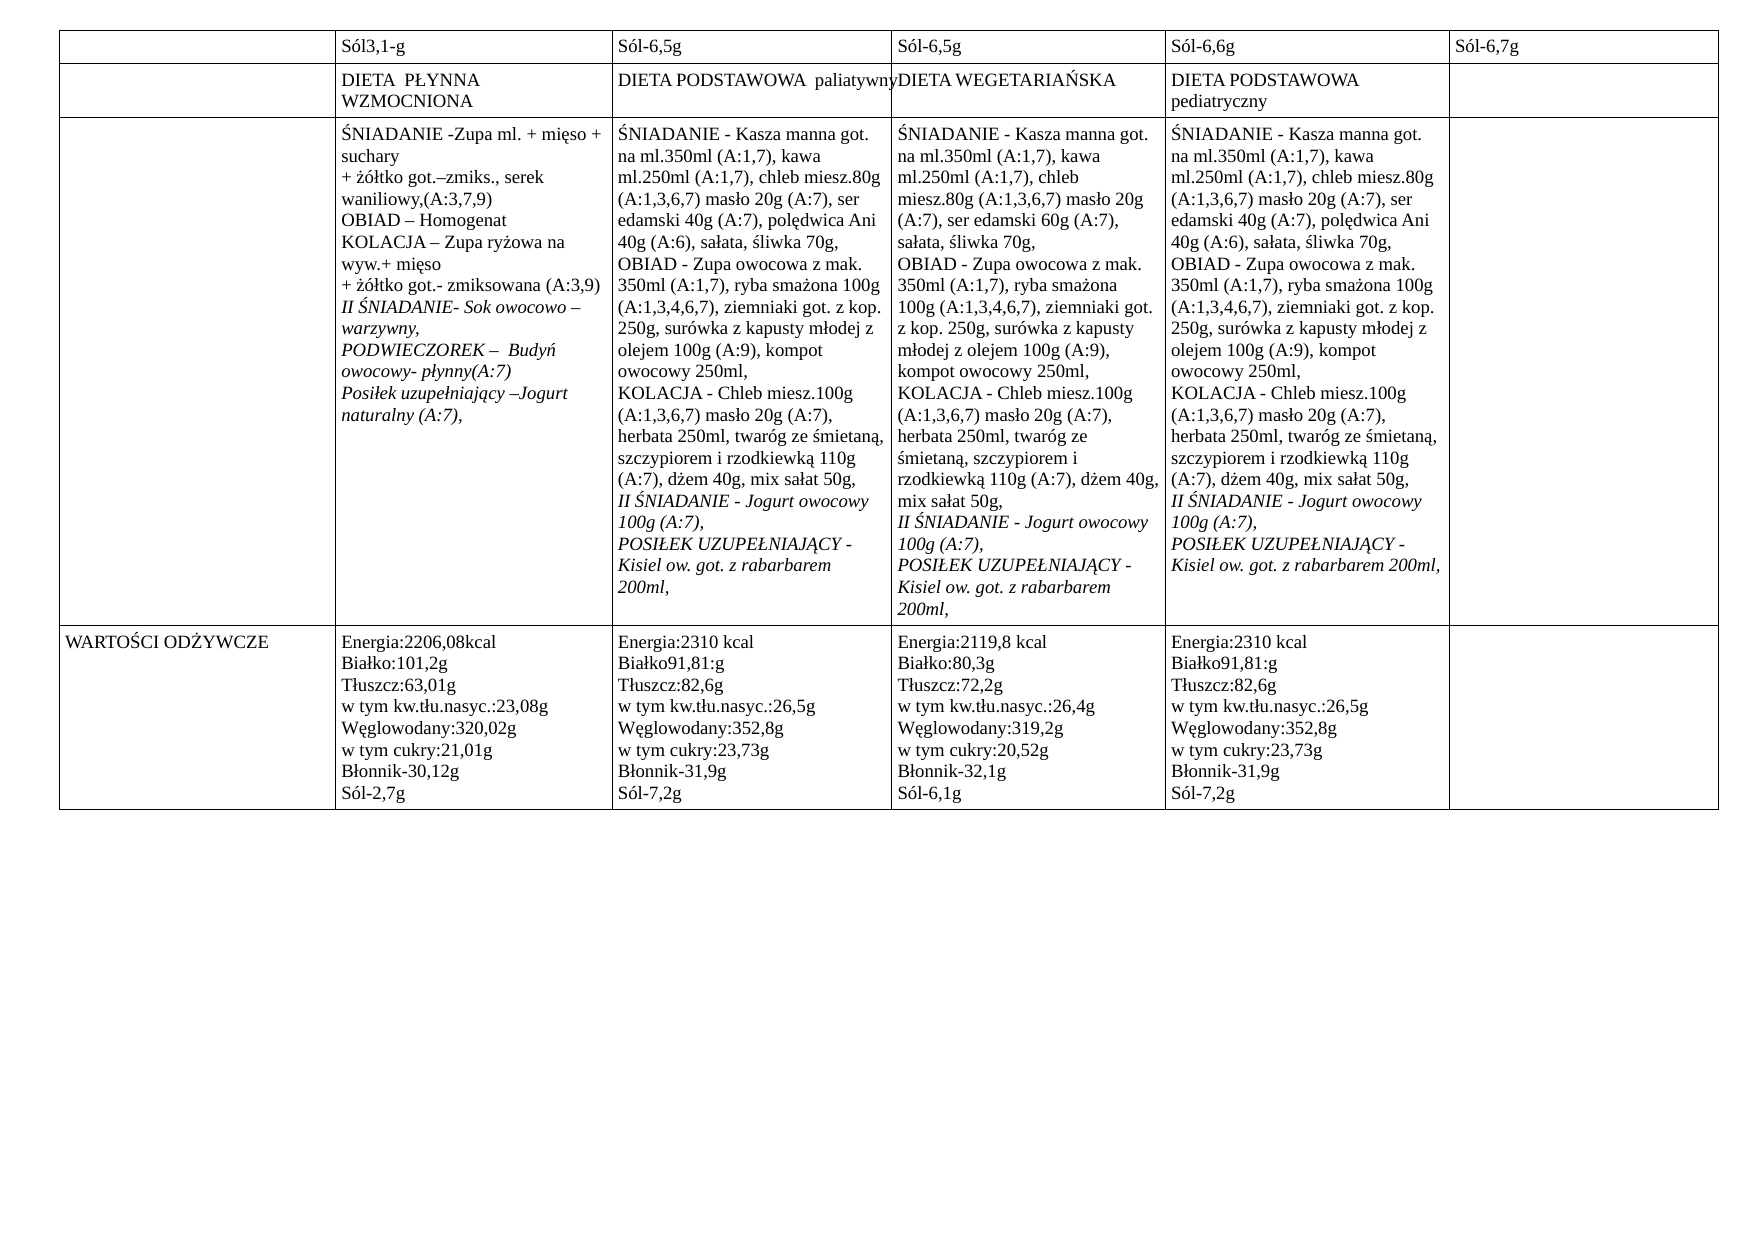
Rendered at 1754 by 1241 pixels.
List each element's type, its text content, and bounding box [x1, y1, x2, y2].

table_cell DIETA PODSTAWOWA pediatryczny [1166, 64, 1449, 117]
table_cell Sól-6,5g [892, 31, 1165, 63]
table_cell ŚNIADANIE - Kasza manna got. na ml.350ml (A:1,7), kawa ml.250ml (A:1,7), chleb miesz.80g (A:1,3,6,7) masło 20g (A:7), ser edamski 40g (A:7), polędwica Ani 40g (A:6), sałata, śliwka 70g, OBIAD - Zupa owocowa z mak. 350ml (A:1,7), ryba smażona 100g (A:1,3,4,6,7), ziemniaki got. z kop. 250g, surówka z kapusty młodej z olejem 100g (A:9), kompot owocowy 250ml, KOLACJA - Chleb miesz.100g (A:1,3,6,7) masło 20g (A:7), herbata 250ml, twaróg ze śmietaną, szczypiorem i rzodkiewką 110g (A:7), dżem 40g, mix sałat 50g, II ŚNIADANIE - Jogurt owocowy 100g (A:7), POSIŁEK UZUPEŁNIAJĄCY - Kisiel ow. got. z rabarbarem 200ml, [613, 118, 891, 625]
table_cell Energia:2310 kcal Białko91,81:g Tłuszcz:82,6g w tym kw.tłu.nasyc.:26,5g Węglowodany:352,8g w tym cukry:23,73g Błonnik-31,9g Sól-7,2g [613, 626, 891, 809]
table_cell Sól-6,5g [613, 31, 891, 63]
table_cell Sól3,1-g [336, 31, 612, 63]
table_cell [60, 64, 335, 117]
table_cell ŚNIADANIE -Zupa ml. + mięso + suchary + żółtko got.–zmiks., serek waniliowy,(A:3,7,9) OBIAD – Homogenat KOLACJA – Zupa ryżowa na wyw.+ mięso + żółtko got.- zmiksowana (A:3,9) II ŚNIADANIE- Sok owocowo – warzywny, PODWIECZOREK – Budyń owocowy- płynny(A:7) Posiłek uzupełniający –Jogurt naturalny (A:7), [336, 118, 612, 625]
table_cell [60, 118, 335, 625]
table_cell DIETA PODSTAWOWA paliatywny [613, 64, 891, 117]
table_cell ŚNIADANIE - Kasza manna got. na ml.350ml (A:1,7), kawa ml.250ml (A:1,7), chleb miesz.80g (A:1,3,6,7) masło 20g (A:7), ser edamski 60g (A:7), sałata, śliwka 70g, OBIAD - Zupa owocowa z mak. 350ml (A:1,7), ryba smażona 100g (A:1,3,4,6,7), ziemniaki got. z kop. 250g, surówka z kapusty młodej z olejem 100g (A:9), kompot owocowy 250ml, KOLACJA - Chleb miesz.100g (A:1,3,6,7) masło 20g (A:7), herbata 250ml, twaróg ze śmietaną, szczypiorem i rzodkiewką 110g (A:7), dżem 40g, mix sałat 50g, II ŚNIADANIE - Jogurt owocowy 100g (A:7), POSIŁEK UZUPEŁNIAJĄCY - Kisiel ow. got. z rabarbarem 200ml, [892, 118, 1165, 625]
table_cell [1450, 626, 1718, 809]
table_cell DIETA PŁYNNA WZMOCNIONA [336, 64, 612, 117]
table_cell [60, 31, 335, 63]
table_cell Sól-6,6g [1166, 31, 1449, 63]
table_cell WARTOŚCI ODŻYWCZE [60, 626, 335, 809]
table_cell [1450, 64, 1718, 117]
table_cell [1450, 118, 1718, 625]
table_cell Energia:2119,8 kcal Białko:80,3g Tłuszcz:72,2g w tym kw.tłu.nasyc.:26,4g Węglowodany:319,2g w tym cukry:20,52g Błonnik-32,1g Sól-6,1g [892, 626, 1165, 809]
table_cell DIETA WEGETARIAŃSKA [892, 64, 1165, 117]
table_cell Energia:2310 kcal Białko91,81:g Tłuszcz:82,6g w tym kw.tłu.nasyc.:26,5g Węglowodany:352,8g w tym cukry:23,73g Błonnik-31,9g Sól-7,2g [1166, 626, 1449, 809]
table_cell Sól-6,7g [1450, 31, 1718, 63]
table_cell Energia:2206,08kcal Białko:101,2g Tłuszcz:63,01g w tym kw.tłu.nasyc.:23,08g Węglowodany:320,02g w tym cukry:21,01g Błonnik-30,12g Sól-2,7g [336, 626, 612, 809]
table_cell ŚNIADANIE - Kasza manna got. na ml.350ml (A:1,7), kawa ml.250ml (A:1,7), chleb miesz.80g (A:1,3,6,7) masło 20g (A:7), ser edamski 40g (A:7), polędwica Ani 40g (A:6), sałata, śliwka 70g, OBIAD - Zupa owocowa z mak. 350ml (A:1,7), ryba smażona 100g (A:1,3,4,6,7), ziemniaki got. z kop. 250g, surówka z kapusty młodej z olejem 100g (A:9), kompot owocowy 250ml, KOLACJA - Chleb miesz.100g (A:1,3,6,7) masło 20g (A:7), herbata 250ml, twaróg ze śmietaną, szczypiorem i rzodkiewką 110g (A:7), dżem 40g, mix sałat 50g, II ŚNIADANIE - Jogurt owocowy 100g (A:7), POSIŁEK UZUPEŁNIAJĄCY - Kisiel ow. got. z rabarbarem 200ml, [1166, 118, 1449, 625]
